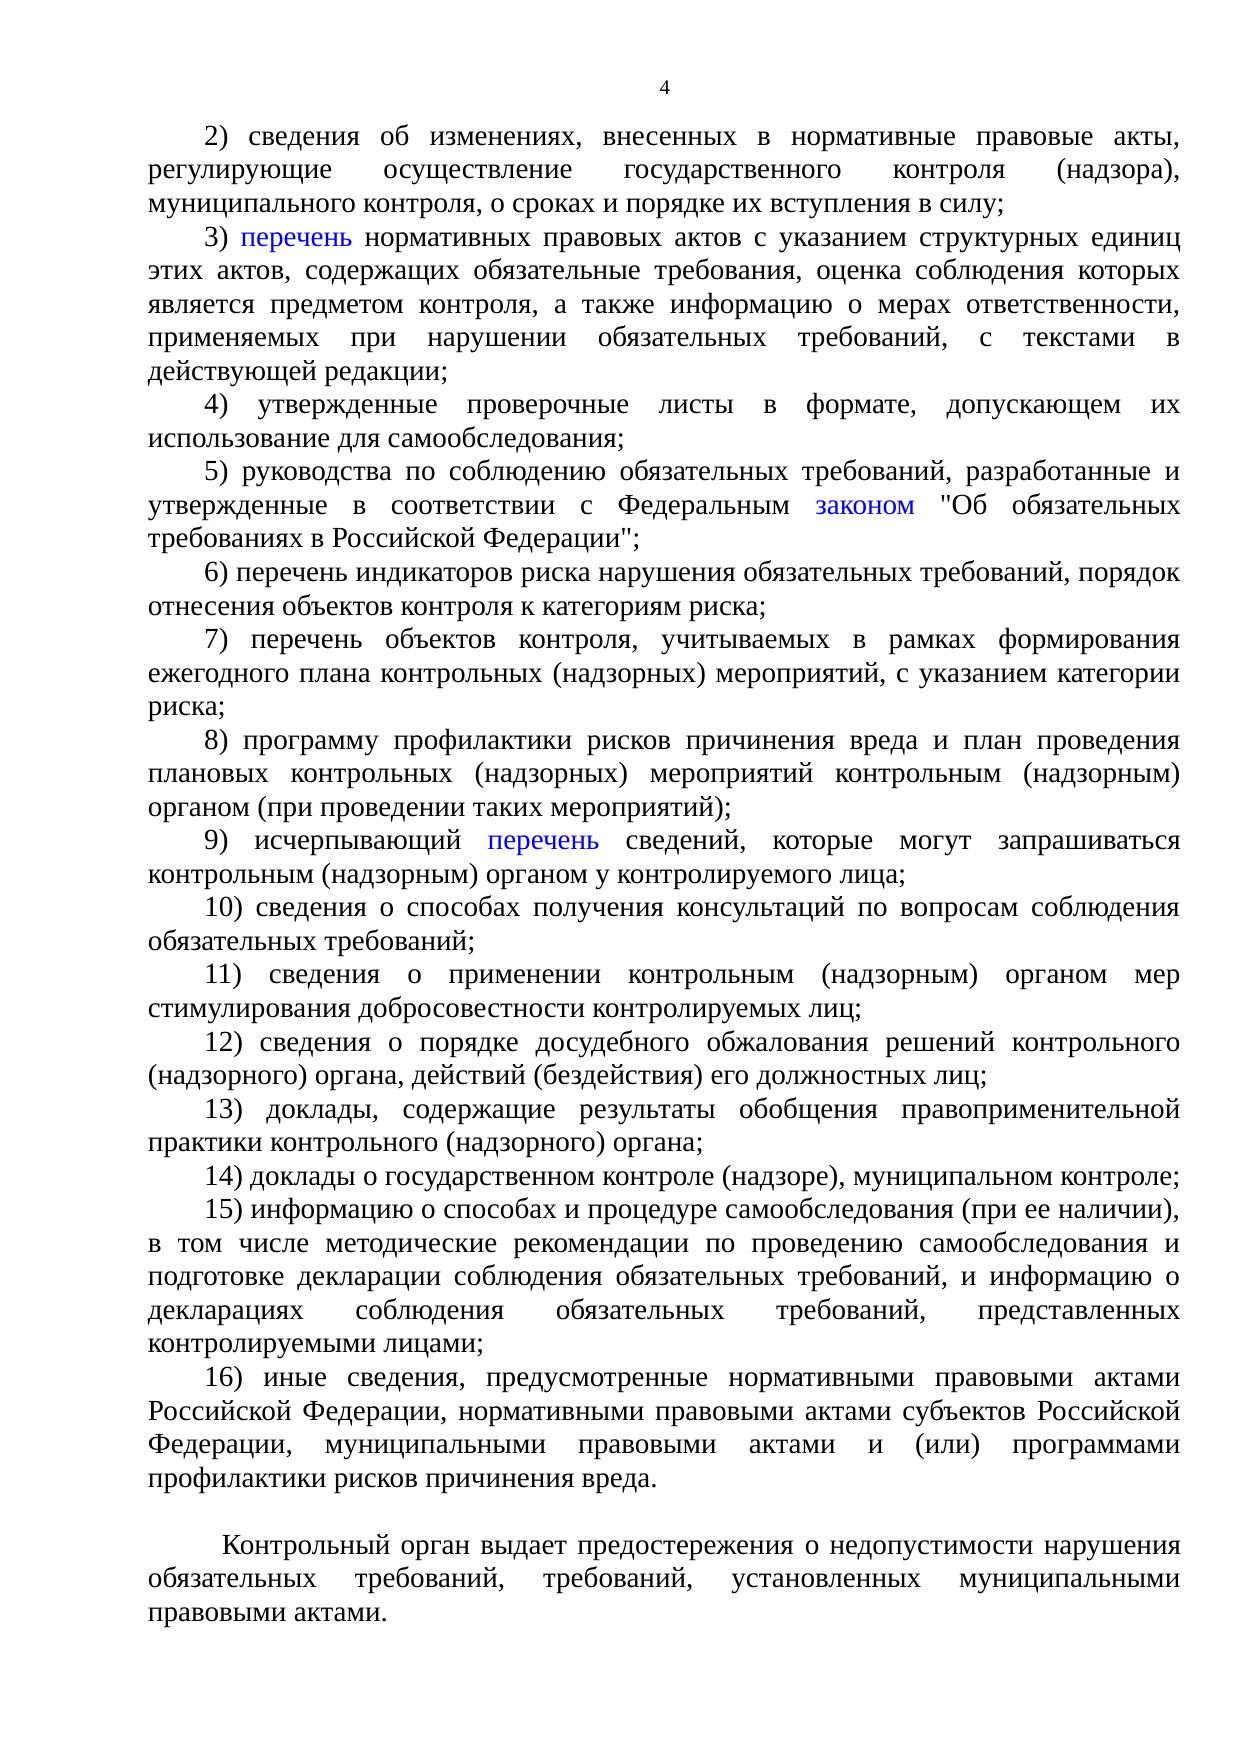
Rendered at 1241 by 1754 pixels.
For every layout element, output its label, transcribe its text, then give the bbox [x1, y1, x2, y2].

text 16) иные сведения, предусмотренные нормативными правовыми актами Российской Федерации, нормативными правовыми актами субъектов Российской Федерации, муниципальными правовыми актами и (или) программами профилактики рисков причинения вреда. [148, 1359, 1181, 1493]
text 13) доклады, содержащие результаты обобщения правоприменительной практики контрольного (надзорного) органа; [148, 1091, 1181, 1158]
text 7) перечень объектов контроля, учитываемых в рамках формирования ежегодного плана контрольных (надзорных) мероприятий, с указанием категории риска; [148, 621, 1181, 722]
text 15) информацию о способах и процедуре самообследования (при ее наличии), в том числе методические рекомендации по проведению самообследования и подготовке декларации соблюдения обязательных требований, и информацию о декларациях соблюдения обязательных требований, представленных контролируемыми лицами; [148, 1191, 1181, 1359]
text 5) руководства по соблюдению обязательных требований, разработанные и утвержденные в соответствии с Федеральным законом "Об обязательных требованиях в Российской Федерации"; [148, 453, 1181, 554]
text Контрольный орган выдает предостережения о недопустимости нарушения обязательных требований, требований, установленных муниципальными правовыми актами. [148, 1527, 1181, 1627]
text 6) перечень индикаторов риска нарушения обязательных требований, порядок отнесения объектов контроля к категориям риска; [148, 554, 1181, 621]
text 12) сведения о порядке досудебного обжалования решений контрольного (надзорного) органа, действий (бездействия) его должностных лиц; [148, 1024, 1181, 1091]
text 3) перечень нормативных правовых актов с указанием структурных единиц этих актов, содержащих обязательные требования, оценка соблюдения которых является предметом контроля, а также информацию о мерах ответственности, применяемых при нарушении обязательных требований, с текстами в действующей редакции; [148, 219, 1181, 386]
text 4) утвержденные проверочные листы в формате, допускающем их использование для самообследования; [148, 386, 1181, 453]
text 10) сведения о способах получения консультаций по вопросам соблюдения обязательных требований; [148, 889, 1181, 957]
text 9) исчерпывающий перечень сведений, которые могут запрашиваться контрольным (надзорным) органом у контролируемого лица; [148, 822, 1181, 889]
text 14) доклады о государственном контроле (надзоре), муниципальном контроле; [148, 1158, 1181, 1191]
text 2) сведения об изменениях, внесенных в нормативные правовые акты, регулирующие осуществление государственного контроля (надзора), муниципального контроля, о сроках и порядке их вступления в силу; [148, 118, 1181, 219]
text 8) программу профилактики рисков причинения вреда и план проведения плановых контрольных (надзорных) мероприятий контрольным (надзорным) органом (при проведении таких мероприятий); [148, 722, 1181, 822]
text 11) сведения о применении контрольным (надзорным) органом мер стимулирования добросовестности контролируемых лиц; [148, 957, 1181, 1024]
